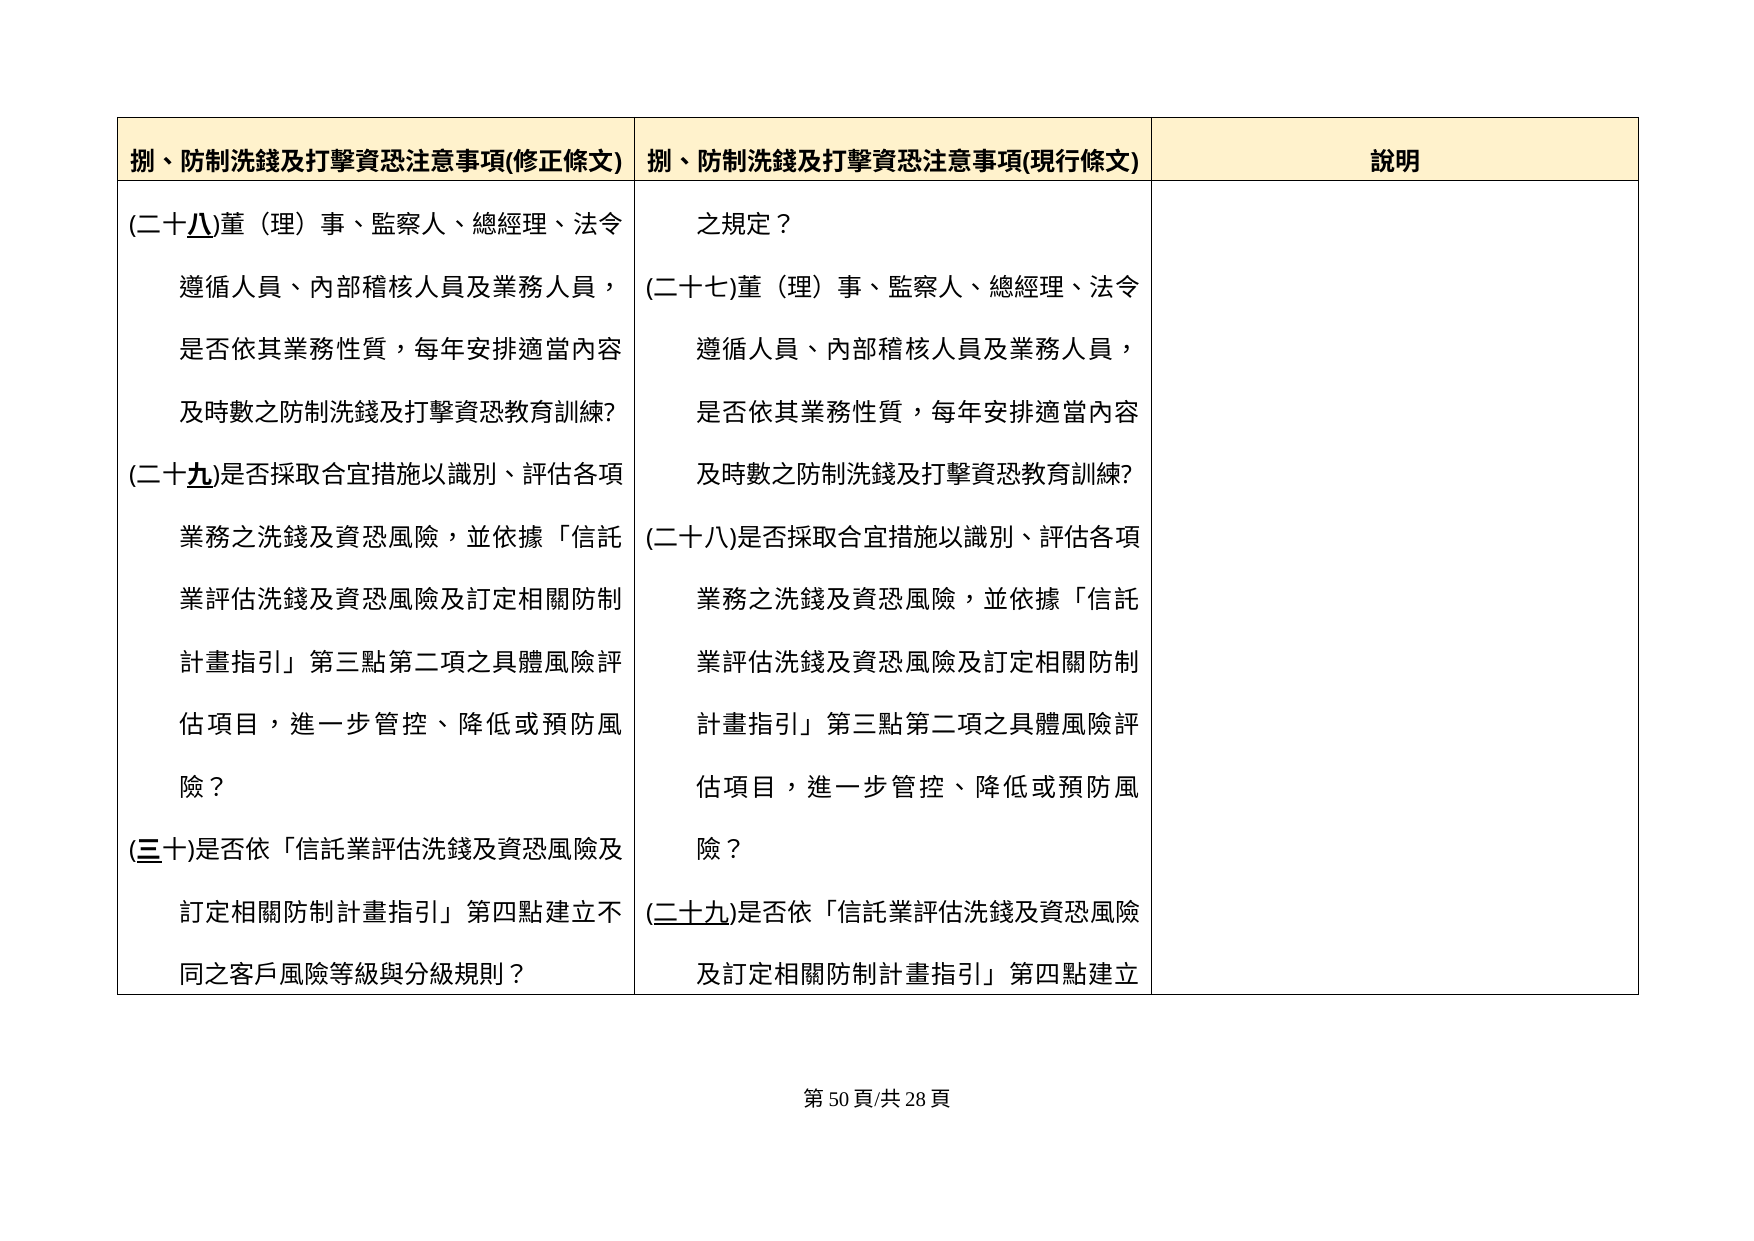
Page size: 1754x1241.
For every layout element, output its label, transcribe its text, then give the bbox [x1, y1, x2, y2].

table_cell 二、配合「信託業防制洗錢及打擊資恐注意事項範本」第4條第13款之修正，修正本控制重點。 配合「信託業防制洗錢及打擊資恐注意事項範本」第10條之增訂，增訂本控制重點；以下控制重點 (二十一)至(三十五)之項次依序順修。 配合「信託業防制洗錢及打擊資恐注意事項範本」新增第10條，就控制重點(二十二)至(二十四)、(二十六)引用之「信託業防制洗錢及打擊資恐注意事項範本」條款依序順修。 配合「信託業防制洗錢及打擊資恐注意事項範本」第16條之修正，修正本控制重點。 [1152, 181, 1638, 994]
table_header 捌、防制洗錢及打擊資恐注意事項(修正條文) [118, 118, 634, 180]
table_header 捌、防制洗錢及打擊資恐注意事項(現行條文) [635, 118, 1151, 180]
table_header 說明 [1152, 118, 1638, 180]
